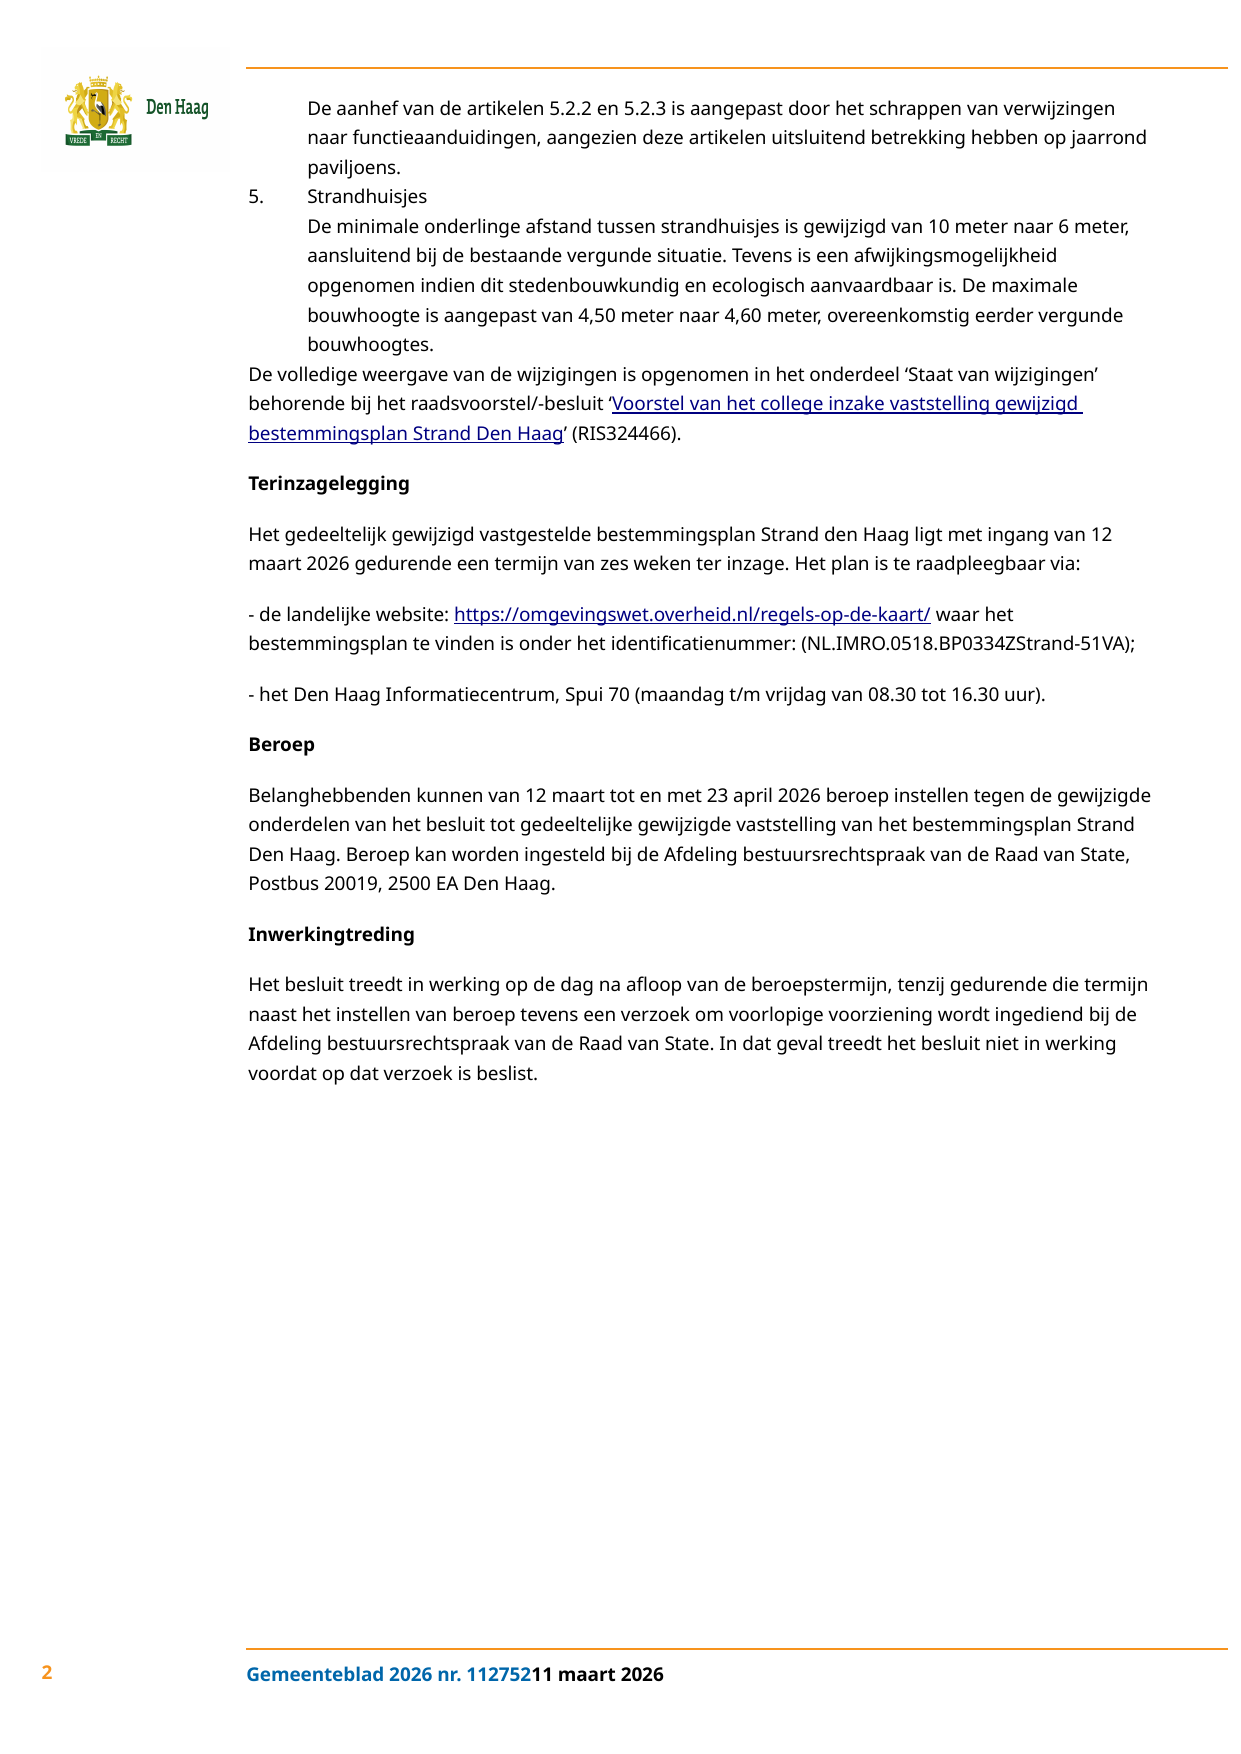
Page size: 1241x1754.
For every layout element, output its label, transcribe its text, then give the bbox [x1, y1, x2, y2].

text Terinzagelegging [248, 471, 1152, 496]
text Belanghebbenden kunnen van 12 maart tot en met 23 april 2026 beroep instellen tegen de gewijzigde onderdelen van het besluit tot gedeeltelijke gewijzigde vaststelling van het bestemmingsplan Strand Den Haag. Beroep kan worden ingesteld bij de Afdeling bestuursrechtspraak van de Raad van State, Postbus 20019, 2500 EA Den Haag. [248, 782, 1152, 896]
text Beroep [248, 731, 1152, 757]
picture [41, 47, 231, 172]
text Inwerkingtreding [248, 921, 1152, 947]
text De volledige weergave van de wijzigingen is opgenomen in het onderdeel ‘Staat van wijzigingen’ behorende bij het raadsvoorstel/-besluit ‘Voorstel van het college inzake vaststelling gewijzigd bestemmingsplan Strand Den Haag’ (RIS324466). [248, 361, 1152, 446]
text - de landelijke website: https://omgevingswet.overheid.nl/regels-op-de-kaart/ waar het bestemmingsplan te vinden is onder het identificatienummer: (NL.IMRO.0518.BP0334ZStrand-51VA); [248, 601, 1152, 656]
list De minimale onderlinge afstand tussen strandhuisjes is gewijzigd van 10 meter naar 6 meter, aansluitend bij de bestaande vergunde situatie. Tevens is een afwijkingsmogelijkheid opgenomen indien dit stedenbouwkundig en ecologisch aanvaardbaar is. De maximale bouwhoogte is aangepast van 4,50 meter naar 4,60 meter, overeenkomstig eerder vergunde bouwhoogtes. [248, 213, 1152, 357]
text Het besluit treedt in werking op de dag na afloop van de beroepstermijn, tenzij gedurende die termijn naast het instellen van beroep tevens een verzoek om voorlopige voorziening wordt ingediend bij de Afdeling bestuursrechtspraak van de Raad van State. In dat geval treedt het besluit niet in werking voordat op dat verzoek is beslist. [248, 971, 1152, 1086]
list Strandhuisjes [248, 183, 1152, 209]
text - het Den Haag Informatiecentrum, Spui 70 (maandag t/m vrijdag van 08.30 tot 16.30 uur). [248, 681, 1152, 707]
text Het gedeeltelijk gewijzigd vastgestelde bestemmingsplan Strand den Haag ligt met ingang van 12 maart 2026 gedurende een termijn van zes weken ter inzage. Het plan is te raadpleegbaar via: [248, 521, 1152, 576]
list De aanhef van de artikelen 5.2.2 en 5.2.3 is aangepast door het schrappen van verwijzingen naar functieaanduidingen, aangezien deze artikelen uitsluitend betrekking hebben op jaarrond paviljoens. [248, 95, 1152, 180]
